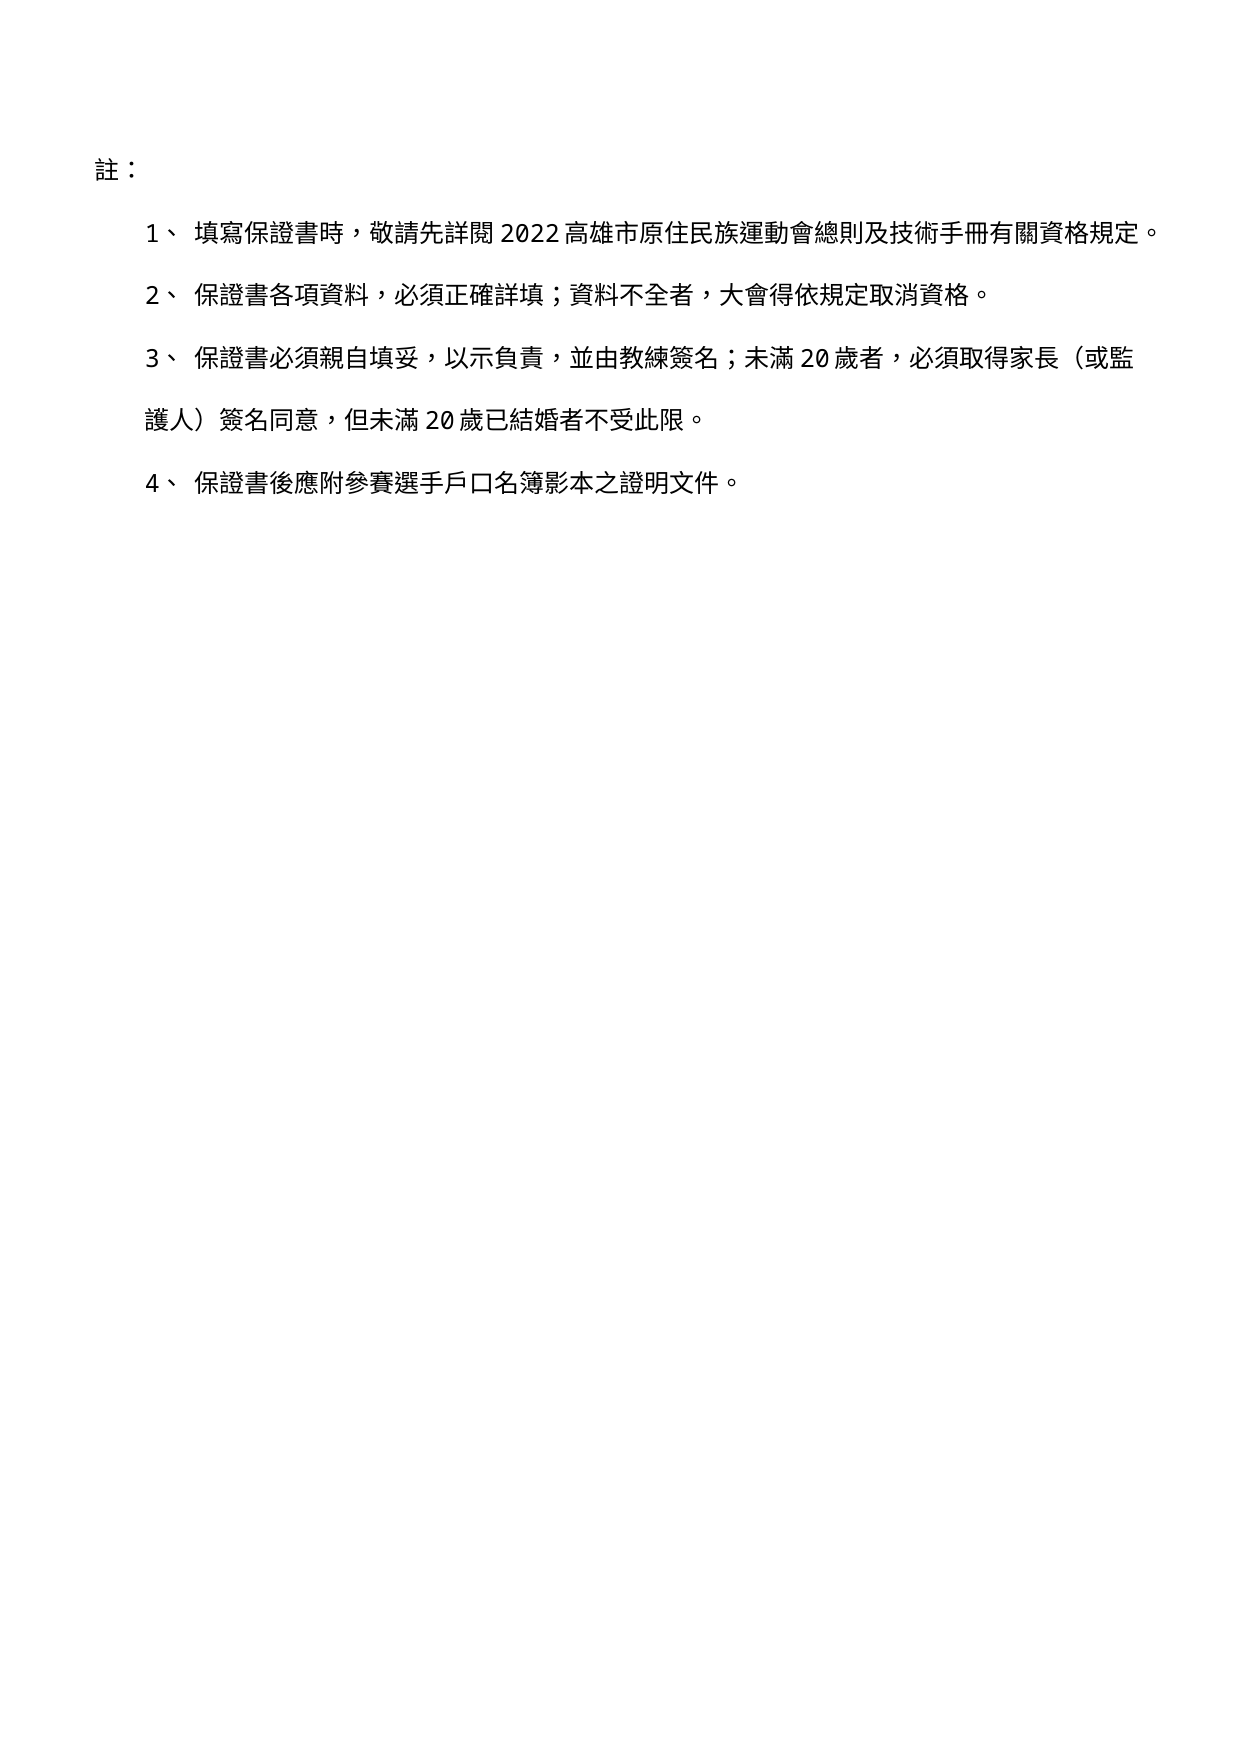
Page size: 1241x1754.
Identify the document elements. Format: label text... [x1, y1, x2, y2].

list 保證書必須親自填妥，以示負責，並由教練簽名；未滿20歲者，必須取得家長（或監護人）簽名同意，但未滿20歲已結婚者不受此限。 [144, 314, 1146, 439]
list 保證書後應附參賽選手戶口名簿影本之證明文件。 [144, 439, 1146, 502]
text 註： [94, 127, 1146, 189]
list 填寫保證書時，敬請先詳閱2022高雄市原住民族運動會總則及技術手冊有關資格規定。 [144, 189, 1146, 252]
list 保證書各項資料，必須正確詳填；資料不全者，大會得依規定取消資格。 [144, 252, 1146, 314]
